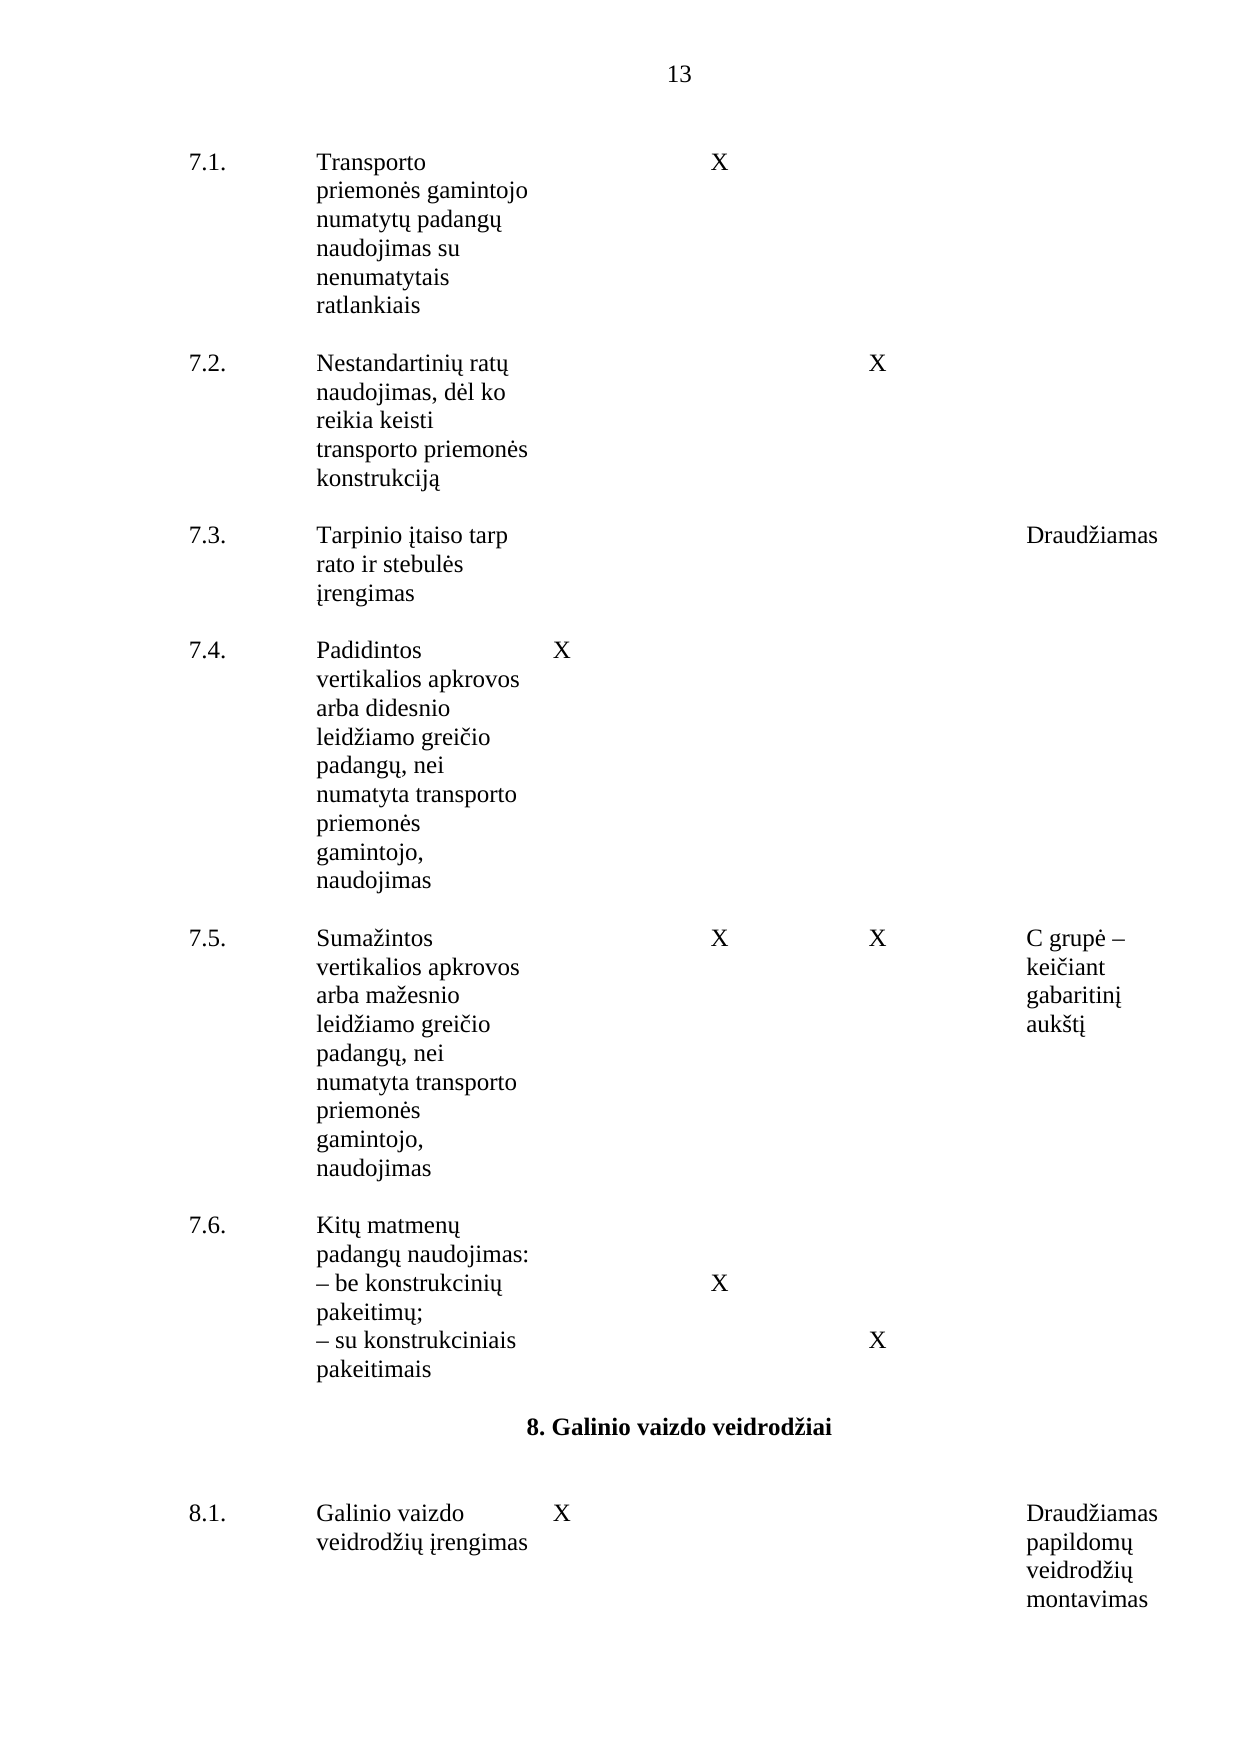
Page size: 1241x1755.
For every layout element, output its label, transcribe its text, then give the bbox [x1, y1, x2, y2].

table_cell [857, 492, 1015, 521]
table_cell [699, 1584, 857, 1613]
table_cell [541, 1268, 699, 1326]
table_cell [699, 348, 857, 492]
table_cell [1015, 1211, 1181, 1268]
table_cell [177, 1469, 305, 1498]
table_cell [541, 1383, 699, 1412]
table_cell [1015, 147, 1181, 319]
table_cell [541, 1211, 699, 1268]
table_cell [177, 118, 305, 147]
table_cell [699, 1527, 857, 1556]
table_cell [305, 894, 541, 923]
table_cell [857, 1469, 1015, 1498]
table_cell [1015, 549, 1181, 607]
table_cell [1015, 492, 1181, 521]
table_cell [1015, 894, 1181, 923]
table_cell [541, 492, 699, 521]
table_cell [305, 118, 541, 147]
table_cell Transporto priemonės gamintojo numatytų padangų naudojimas su nenumatytais ratlankiais [305, 147, 541, 319]
table_cell [699, 1326, 857, 1383]
table_cell [857, 118, 1015, 147]
table_cell [857, 1182, 1015, 1211]
table_cell [699, 492, 857, 521]
table_cell [857, 894, 1015, 923]
table_cell X [857, 1326, 1015, 1383]
table_cell [699, 118, 857, 147]
table_cell Kitų matmenų padangų naudojimas: [305, 1211, 541, 1268]
table_cell [305, 1383, 541, 1412]
table_cell – su konstrukciniais pakeitimais [305, 1326, 541, 1383]
table_cell [857, 521, 1015, 549]
table_cell [857, 1498, 1015, 1527]
table_cell 8.1. [177, 1498, 305, 1613]
table_cell Draudžiamas [1015, 521, 1181, 549]
table_cell [177, 549, 305, 607]
table_cell [541, 521, 699, 549]
table_cell [699, 1498, 857, 1527]
table_cell [857, 1383, 1015, 1412]
table_cell [541, 1584, 699, 1613]
table_cell 7.5. [177, 923, 305, 1182]
table_cell Draudžiamas papildomų veidrodžių montavimas [1015, 1498, 1181, 1613]
table_cell X [699, 1268, 857, 1326]
table_cell 7.4. [177, 636, 305, 894]
table_cell [541, 1182, 699, 1211]
table_cell [177, 1182, 305, 1211]
table_cell [541, 1556, 699, 1584]
table_cell [177, 1326, 305, 1383]
table_cell [699, 1211, 857, 1268]
table_cell Sumažintos vertikalios apkrovos arba mažesnio leidžiamo greičio padangų, nei numatyta transporto priemonės gamintojo, naudojimas [305, 923, 541, 1182]
table_cell X [857, 923, 1015, 1182]
table_cell [857, 1556, 1015, 1584]
table_cell 7.3. [177, 521, 305, 549]
table_cell [305, 1182, 541, 1211]
table_cell [305, 1469, 541, 1498]
table_cell [857, 1584, 1015, 1613]
table_cell [1015, 319, 1181, 348]
table_cell [541, 319, 699, 348]
table_cell [177, 607, 305, 636]
table_cell X [699, 147, 857, 319]
table_cell 7.6. [177, 1211, 305, 1268]
table_cell [699, 636, 857, 894]
table_cell [857, 319, 1015, 348]
table_cell [541, 147, 699, 319]
table_cell [1015, 1182, 1181, 1211]
table_cell [177, 1383, 305, 1412]
table_cell [541, 894, 699, 923]
table_cell [699, 549, 857, 607]
table_cell [541, 607, 699, 636]
table_cell [1015, 1469, 1181, 1498]
table_cell [1015, 1383, 1181, 1412]
table_cell [857, 549, 1015, 607]
table_cell [699, 521, 857, 549]
table_cell [305, 607, 541, 636]
table_cell [541, 118, 699, 147]
table_cell [699, 1469, 857, 1498]
table_cell [1015, 607, 1181, 636]
table_cell [699, 1383, 857, 1412]
table_cell [541, 549, 699, 607]
table_cell 8. Galinio vaizdo veidrodžiai [177, 1412, 1181, 1469]
table_cell [857, 1527, 1015, 1556]
table_cell [305, 319, 541, 348]
table_cell [177, 1268, 305, 1326]
table_cell [1015, 118, 1181, 147]
table_cell [857, 147, 1015, 319]
table_cell Padidintos vertikalios apkrovos arba didesnio leidžiamo greičio padangų, nei numatyta transporto priemonės gamintojo, naudojimas [305, 636, 541, 894]
table_cell [541, 1326, 699, 1383]
table_cell X [699, 923, 857, 1182]
table_cell [177, 492, 305, 521]
table_cell X [541, 1498, 699, 1527]
table_cell 7.2. [177, 348, 305, 492]
table_cell X [541, 636, 699, 894]
table_cell [699, 607, 857, 636]
table_cell [1015, 1268, 1181, 1326]
table_cell [541, 348, 699, 492]
table_cell [1015, 636, 1181, 894]
table_cell [699, 894, 857, 923]
table_cell [699, 1182, 857, 1211]
table_cell Galinio vaizdo veidrodžių įrengimas [305, 1498, 541, 1613]
table_cell [541, 1527, 699, 1556]
table_cell [699, 319, 857, 348]
table_cell [1015, 348, 1181, 492]
table_cell [305, 492, 541, 521]
table_cell 7.1. [177, 147, 305, 319]
table_cell X [857, 348, 1015, 492]
table_cell [857, 1211, 1015, 1268]
table_cell [1015, 1326, 1181, 1383]
table_cell Nestandartinių ratų naudojimas, dėl ko reikia keisti transporto priemonės konstrukciją [305, 348, 541, 492]
table_cell [857, 607, 1015, 636]
table_cell [541, 1469, 699, 1498]
table_cell [177, 319, 305, 348]
table_cell [699, 1556, 857, 1584]
table_cell [541, 923, 699, 1182]
table_cell Tarpinio įtaiso tarp rato ir stebulės įrengimas [305, 521, 541, 607]
table_cell C grupė – keičiant gabaritinį aukštį [1015, 923, 1181, 1182]
table_cell [177, 894, 305, 923]
table_cell [857, 636, 1015, 894]
table_cell [857, 1268, 1015, 1326]
table_cell – be konstrukcinių pakeitimų; [305, 1268, 541, 1326]
